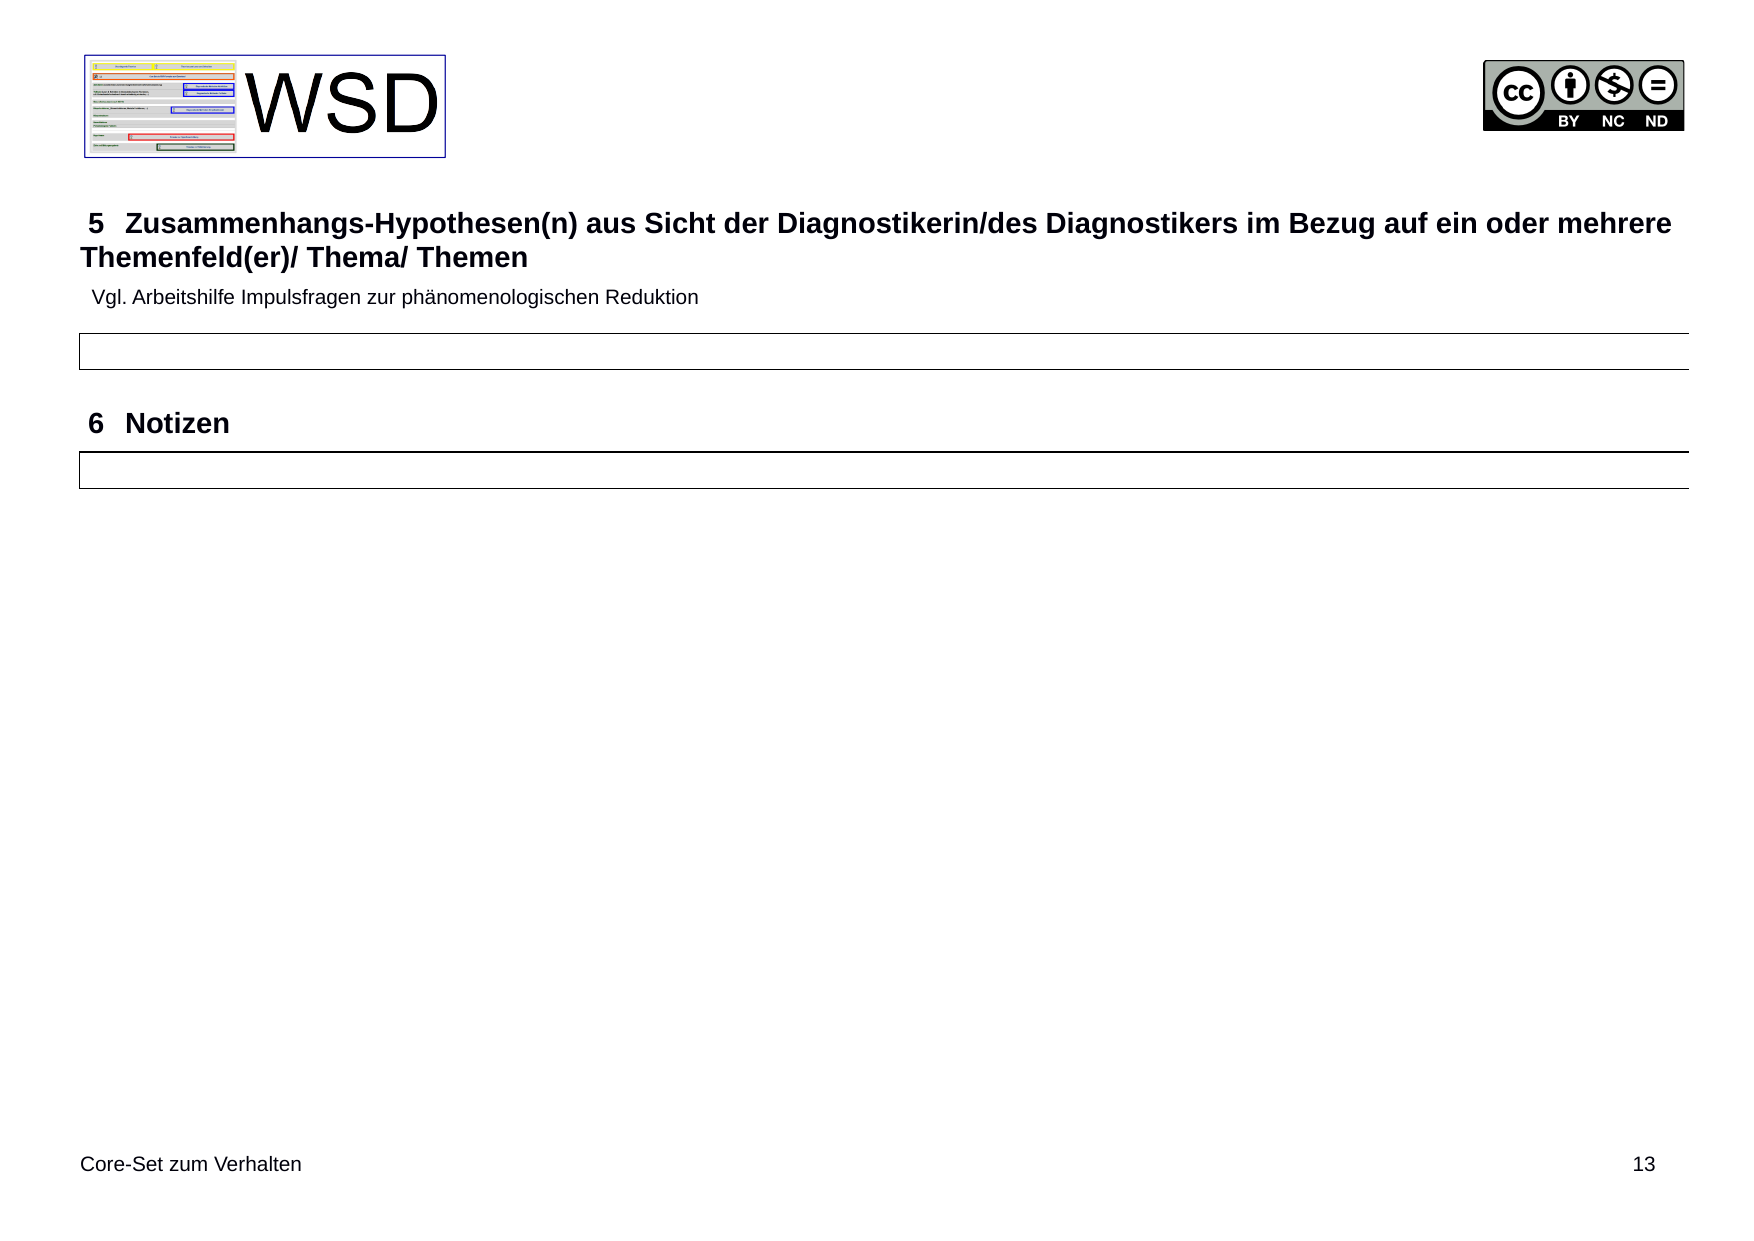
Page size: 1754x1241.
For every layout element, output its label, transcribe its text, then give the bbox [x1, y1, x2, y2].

subtitle Zusammenhangs-Hypothesen(n) aus Sicht der Diagnostikerin/des Diagnostikers im Bezug auf ein oder mehrere Themenfeld(er)/ Thema/ Themen [80, 206, 1689, 273]
picture [79, 52, 449, 162]
table_header [80, 453, 1689, 488]
table_header [80, 334, 1689, 369]
subtitle Notizen [80, 406, 1689, 440]
picture [1483, 60, 1685, 131]
text Vgl. Arbeitshilfe Impulsfragen zur phänomenologischen Reduktion [91, 285, 1689, 309]
